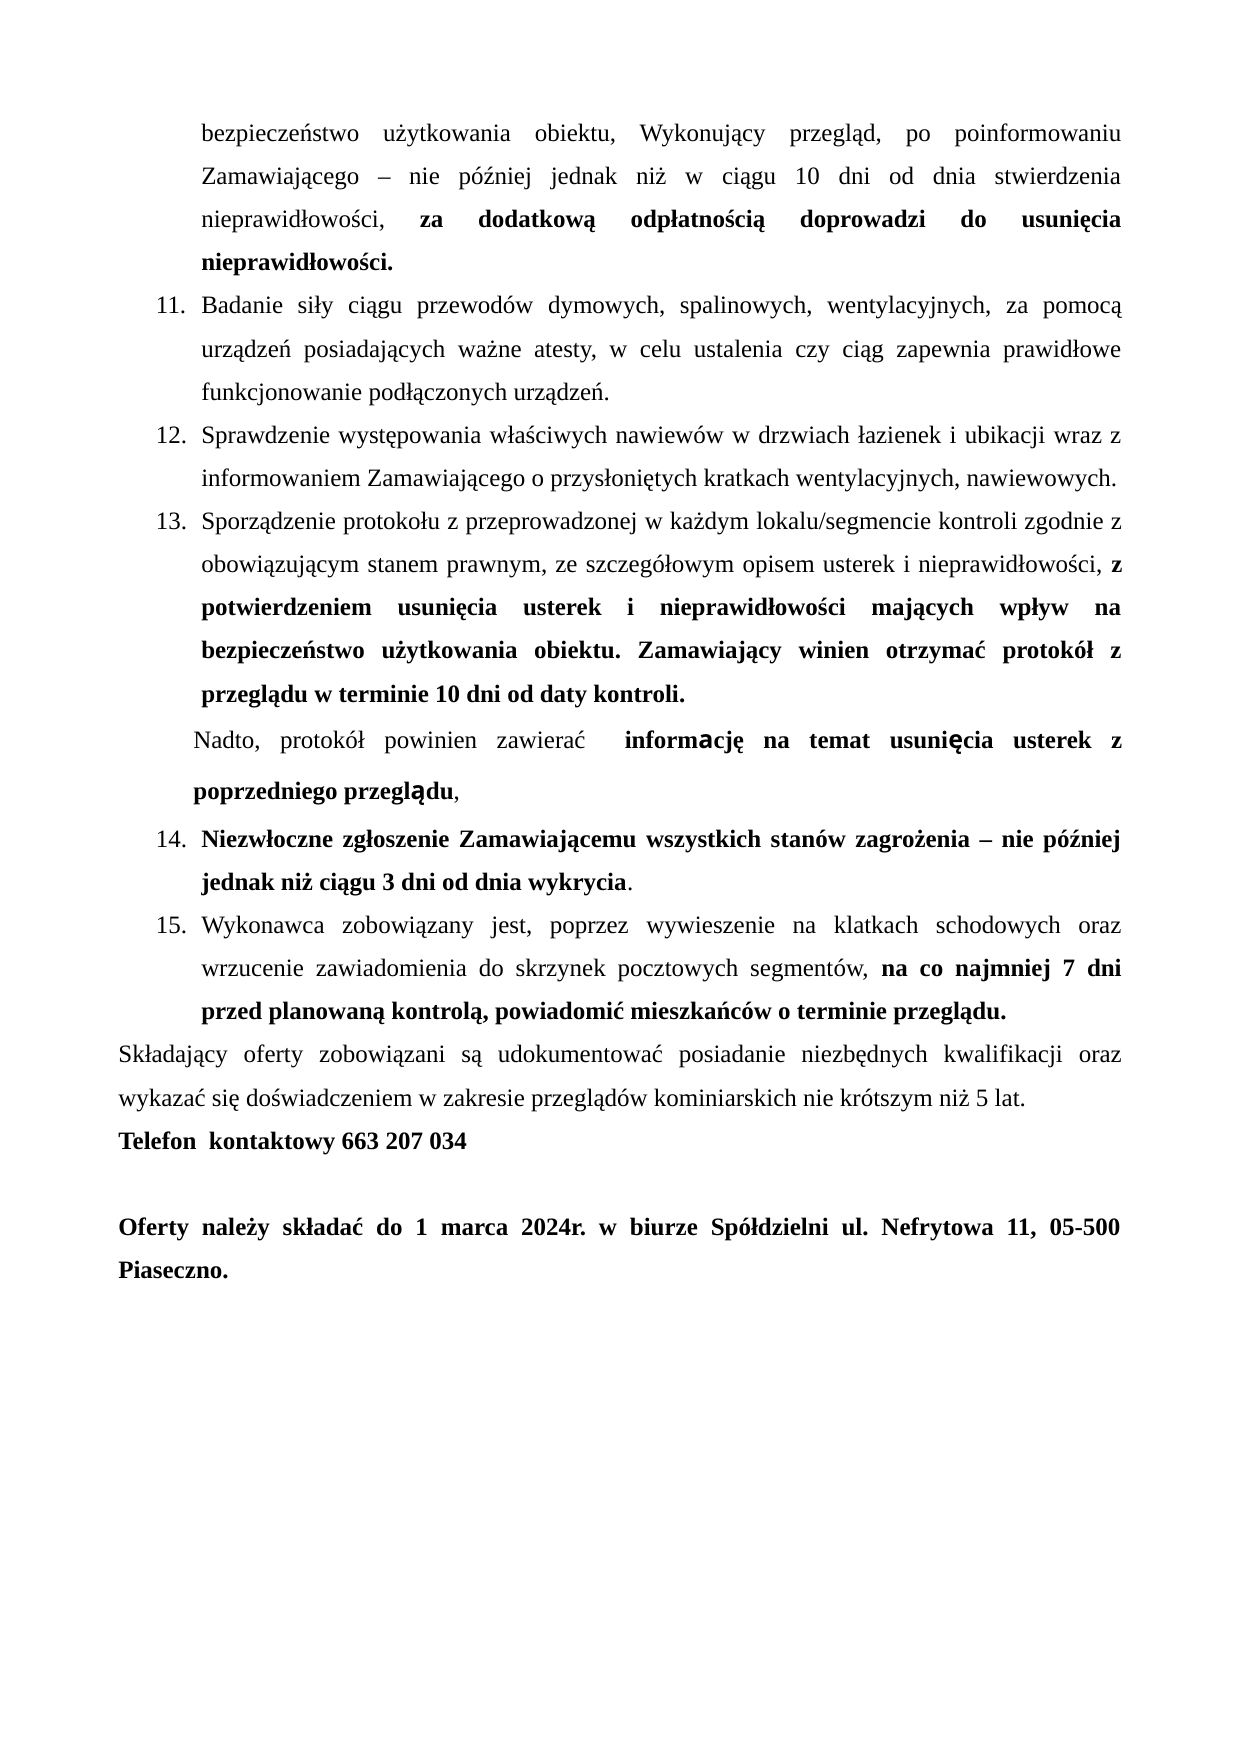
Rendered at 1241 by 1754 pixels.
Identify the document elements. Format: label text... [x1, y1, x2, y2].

list Niezwłoczne zgłoszenie Zamawiającemu wszystkich stanów zagrożenia – nie później jednak niż ciągu 3 dni od dnia wykrycia. [156, 824, 1122, 896]
text Oferty należy składać do 1 marca 2024r. w biurze Spółdzielni ul. Nefrytowa 11, 05-500 Piaseczno. [118, 1212, 1122, 1284]
text Telefon kontaktowy 663 207 034 [118, 1126, 1122, 1154]
text Nadto, protokół powinien zawierać informację na temat usunięcia usterek z poprzedniego przeglądu, [193, 722, 1122, 807]
list Sporządzenie protokołu z przeprowadzonej w każdym lokalu/segmencie kontroli zgodnie z obowiązującym stanem prawnym, ze szczegółowym opisem usterek i nieprawidłowości, z potwierdzeniem usunięcia usterek i nieprawidłowości mających wpływ na bezpieczeństwo użytkowania obiektu. Zamawiający winien otrzymać protokół z przeglądu w terminie 10 dni od daty kontroli. [156, 506, 1122, 707]
list Badanie siły ciągu przewodów dymowych, spalinowych, wentylacyjnych, za pomocą urządzeń posiadających ważne atesty, w celu ustalenia czy ciąg zapewnia prawidłowe funkcjonowanie podłączonych urządzeń. [156, 291, 1122, 406]
list bezpieczeństwo użytkowania obiektu, Wykonujący przegląd, po poinformowaniu Zamawiającego – nie później jednak niż w ciągu 10 dni od dnia stwierdzenia nieprawidłowości, za dodatkową odpłatnością doprowadzi do usunięcia nieprawidłowości. [156, 118, 1122, 276]
text Składający oferty zobowiązani są udokumentować posiadanie niezbędnych kwalifikacji oraz wykazać się doświadczeniem w zakresie przeglądów kominiarskich nie krótszym niż 5 lat. [118, 1039, 1122, 1111]
list Sprawdzenie występowania właściwych nawiewów w drzwiach łazienek i ubikacji wraz z informowaniem Zamawiającego o przysłoniętych kratkach wentylacyjnych, nawiewowych. [156, 420, 1122, 492]
list Wykonawca zobowiązany jest, poprzez wywieszenie na klatkach schodowych oraz wrzucenie zawiadomienia do skrzynek pocztowych segmentów, na co najmniej 7 dni przed planowaną kontrolą, powiadomić mieszkańców o terminie przeglądu. [156, 910, 1122, 1025]
